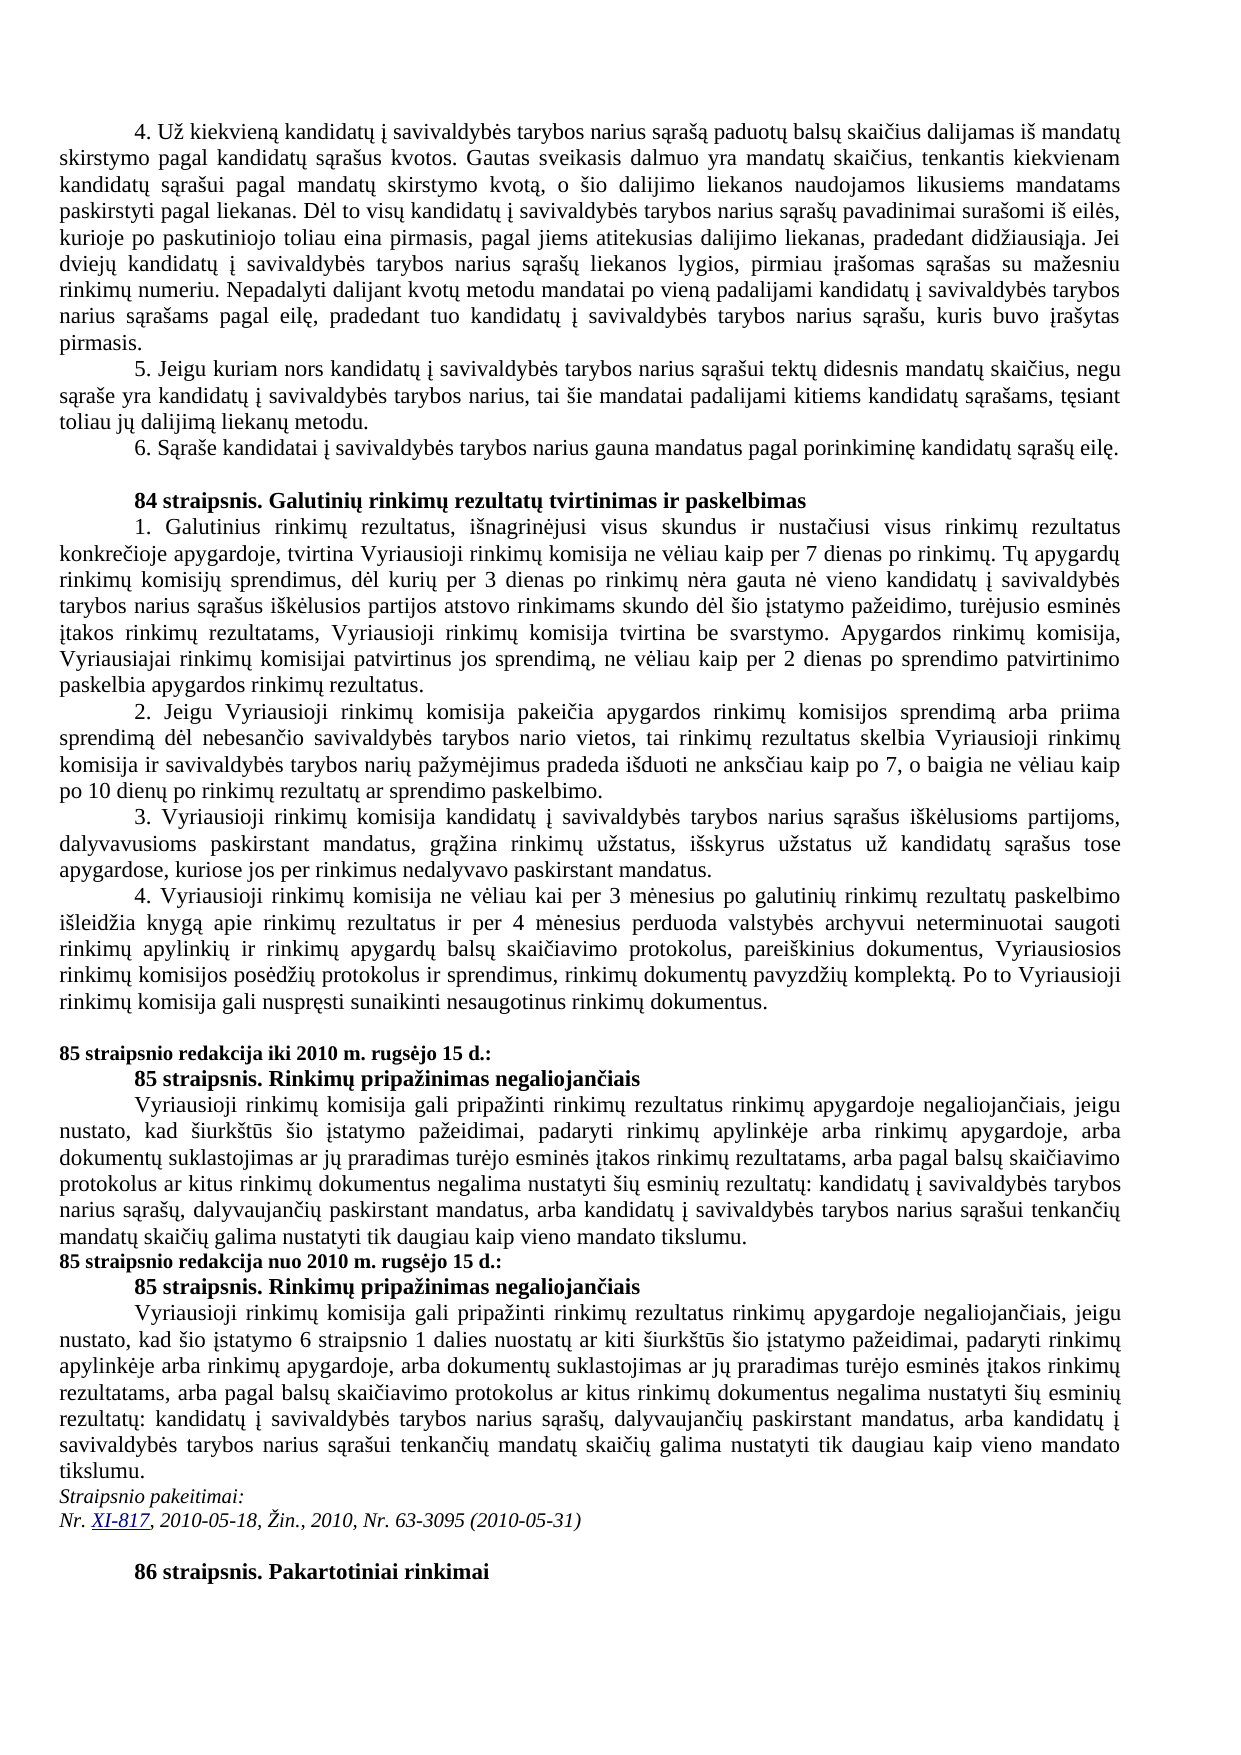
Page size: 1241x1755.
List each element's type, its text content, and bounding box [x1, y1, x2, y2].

text 6. Sąraše kandidatai į savivaldybės tarybos narius gauna mandatus pagal porinkiminę kandidatų sąrašų eilę. [59, 434, 1122, 461]
text Straipsnio pakeitimai: [59, 1484, 1122, 1508]
text 84 straipsnis. Galutinių rinkimų rezultatų tvirtinimas ir paskelbimas [59, 487, 1122, 513]
text 1. Galutinius rinkimų rezultatus, išnagrinėjusi visus skundus ir nustačiusi visus rinkimų rezultatus konkrečioje apygardoje, tvirtina Vyriausioji rinkimų komisija ne vėliau kaip per 7 dienas po rinkimų. Tų apygardų rinkimų komisijų sprendimus, dėl kurių per 3 dienas po rinkimų nėra gauta nė vieno kandidatų į savivaldybės tarybos narius sąrašus iškėlusios partijos atstovo rinkimams skundo dėl šio įstatymo pažeidimo, turėjusio esminės įtakos rinkimų rezultatams, Vyriausioji rinkimų komisija tvirtina be svarstymo. Apygardos rinkimų komisija, Vyriausiajai rinkimų komisijai patvirtinus jos sprendimą, ne vėliau kaip per 2 dienas po sprendimo patvirtinimo paskelbia apygardos rinkimų rezultatus. [59, 513, 1122, 698]
text 2. Jeigu Vyriausioji rinkimų komisija pakeičia apygardos rinkimų komisijos sprendimą arba priima sprendimą dėl nebesančio savivaldybės tarybos nario vietos, tai rinkimų rezultatus skelbia Vyriausioji rinkimų komisija ir savivaldybės tarybos narių pažymėjimus pradeda išduoti ne anksčiau kaip po 7, o baigia ne vėliau kaip po 10 dienų po rinkimų rezultatų ar sprendimo paskelbimo. [59, 698, 1122, 803]
text 85 straipsnio redakcija nuo 2010 m. rugsėjo 15 d.: [59, 1249, 1122, 1273]
text 4. Už kiekvieną kandidatų į savivaldybės tarybos narius sąrašą paduotų balsų skaičius dalijamas iš mandatų skirstymo pagal kandidatų sąrašus kvotos. Gautas sveikasis dalmuo yra mandatų skaičius, tenkantis kiekvienam kandidatų sąrašui pagal mandatų skirstymo kvotą, o šio dalijimo liekanos naudojamos likusiems mandatams paskirstyti pagal liekanas. Dėl to visų kandidatų į savivaldybės tarybos narius sąrašų pavadinimai surašomi iš eilės, kurioje po paskutiniojo toliau eina pirmasis, pagal jiems atitekusias dalijimo liekanas, pradedant didžiausiąja. Jei dviejų kandidatų į savivaldybės tarybos narius sąrašų liekanos lygios, pirmiau įrašomas sąrašas su mažesniu rinkimų numeriu. Nepadalyti dalijant kvotų metodu mandatai po vieną padalijami kandidatų į savivaldybės tarybos narius sąrašams pagal eilę, pradedant tuo kandidatų į savivaldybės tarybos narius sąrašu, kuris buvo įrašytas pirmasis. [59, 118, 1122, 355]
text 85 straipsnio redakcija iki 2010 m. rugsėjo 15 d.: [59, 1041, 1122, 1064]
text 4. Vyriausioji rinkimų komisija ne vėliau kai per 3 mėnesius po galutinių rinkimų rezultatų paskelbimo išleidžia knygą apie rinkimų rezultatus ir per 4 mėnesius perduoda valstybės archyvui neterminuotai saugoti rinkimų apylinkių ir rinkimų apygardų balsų skaičiavimo protokolus, pareiškinius dokumentus, Vyriausiosios rinkimų komisijos posėdžių protokolus ir sprendimus, rinkimų dokumentų pavyzdžių komplektą. Po to Vyriausioji rinkimų komisija gali nuspręsti sunaikinti nesaugotinus rinkimų dokumentus. [59, 882, 1122, 1014]
text Nr. XI-817, 2010-05-18, Žin., 2010, Nr. 63-3095 (2010-05-31) [59, 1508, 1122, 1532]
text 3. Vyriausioji rinkimų komisija kandidatų į savivaldybės tarybos narius sąrašus iškėlusioms partijoms, dalyvavusioms paskirstant mandatus, grąžina rinkimų užstatus, išskyrus užstatus už kandidatų sąrašus tose apygardose, kuriose jos per rinkimus nedalyvavo paskirstant mandatus. [59, 803, 1122, 882]
text 85 straipsnis. Rinkimų pripažinimas negaliojančiais [59, 1064, 1122, 1091]
text Vyriausioji rinkimų komisija gali pripažinti rinkimų rezultatus rinkimų apygardoje negaliojančiais, jeigu nustato, kad šiurkštūs šio įstatymo pažeidimai, padaryti rinkimų apylinkėje arba rinkimų apygardoje, arba dokumentų suklastojimas ar jų praradimas turėjo esminės įtakos rinkimų rezultatams, arba pagal balsų skaičiavimo protokolus ar kitus rinkimų dokumentus negalima nustatyti šių esminių rezultatų: kandidatų į savivaldybės tarybos narius sąrašų, dalyvaujančių paskirstant mandatus, arba kandidatų į savivaldybės tarybos narius sąrašui tenkančių mandatų skaičių galima nustatyti tik daugiau kaip vieno mandato tikslumu. [59, 1091, 1122, 1249]
text Vyriausioji rinkimų komisija gali pripažinti rinkimų rezultatus rinkimų apygardoje negaliojančiais, jeigu nustato, kad šio įstatymo 6 straipsnio 1 dalies nuostatų ar kiti šiurkštūs šio įstatymo pažeidimai, padaryti rinkimų apylinkėje arba rinkimų apygardoje, arba dokumentų suklastojimas ar jų praradimas turėjo esminės įtakos rinkimų rezultatams, arba pagal balsų skaičiavimo protokolus ar kitus rinkimų dokumentus negalima nustatyti šių esminių rezultatų: kandidatų į savivaldybės tarybos narius sąrašų, dalyvaujančių paskirstant mandatus, arba kandidatų į savivaldybės tarybos narius sąrašui tenkančių mandatų skaičių galima nustatyti tik daugiau kaip vieno mandato tikslumu. [59, 1299, 1122, 1484]
text 85 straipsnis. Rinkimų pripažinimas negaliojančiais [59, 1273, 1122, 1299]
text 5. Jeigu kuriam nors kandidatų į savivaldybės tarybos narius sąrašui tektų didesnis mandatų skaičius, negu sąraše yra kandidatų į savivaldybės tarybos narius, tai šie mandatai padalijami kitiems kandidatų sąrašams, tęsiant toliau jų dalijimą liekanų metodu. [59, 355, 1122, 434]
text 86 straipsnis. Pakartotiniai rinkimai [59, 1558, 1122, 1585]
